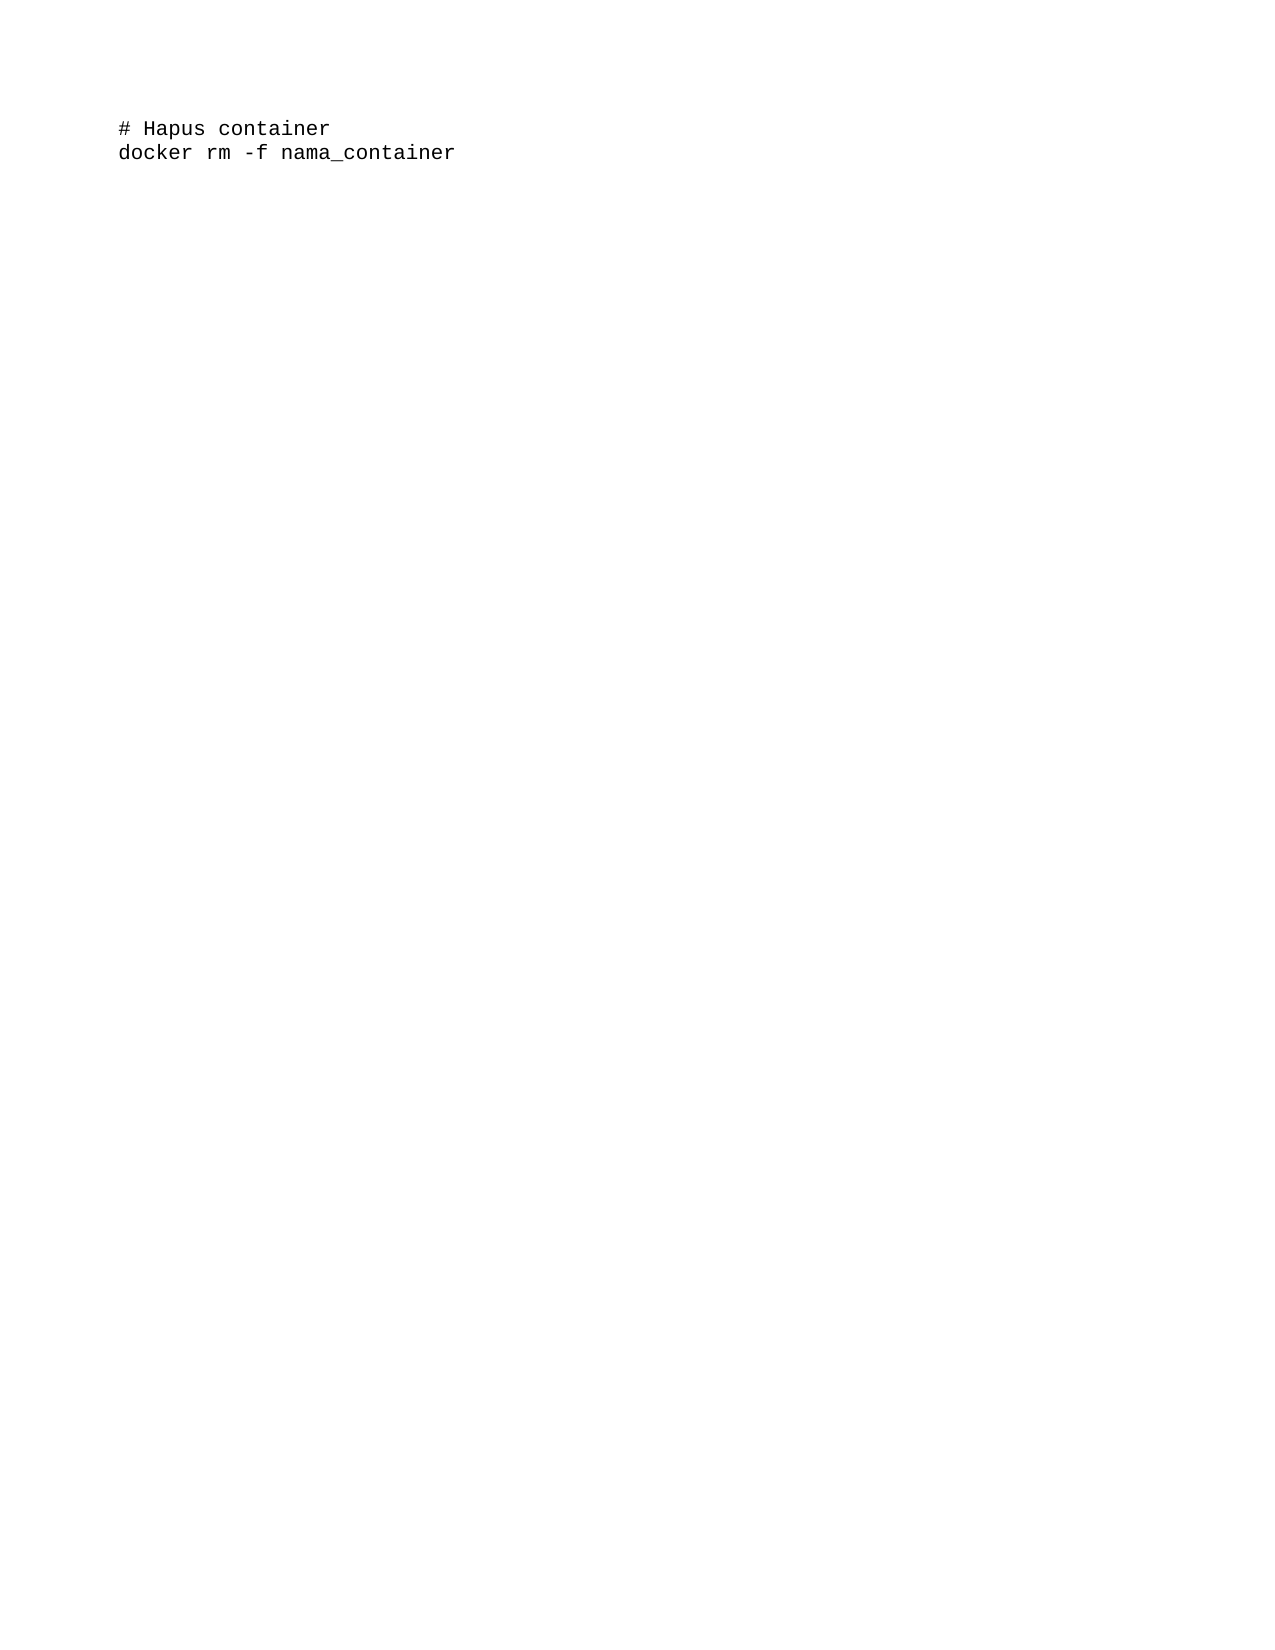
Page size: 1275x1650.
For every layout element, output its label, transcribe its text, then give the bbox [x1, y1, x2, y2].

text docker rm -f nama_container [118, 142, 1157, 165]
text # Hapus container [118, 118, 1157, 142]
